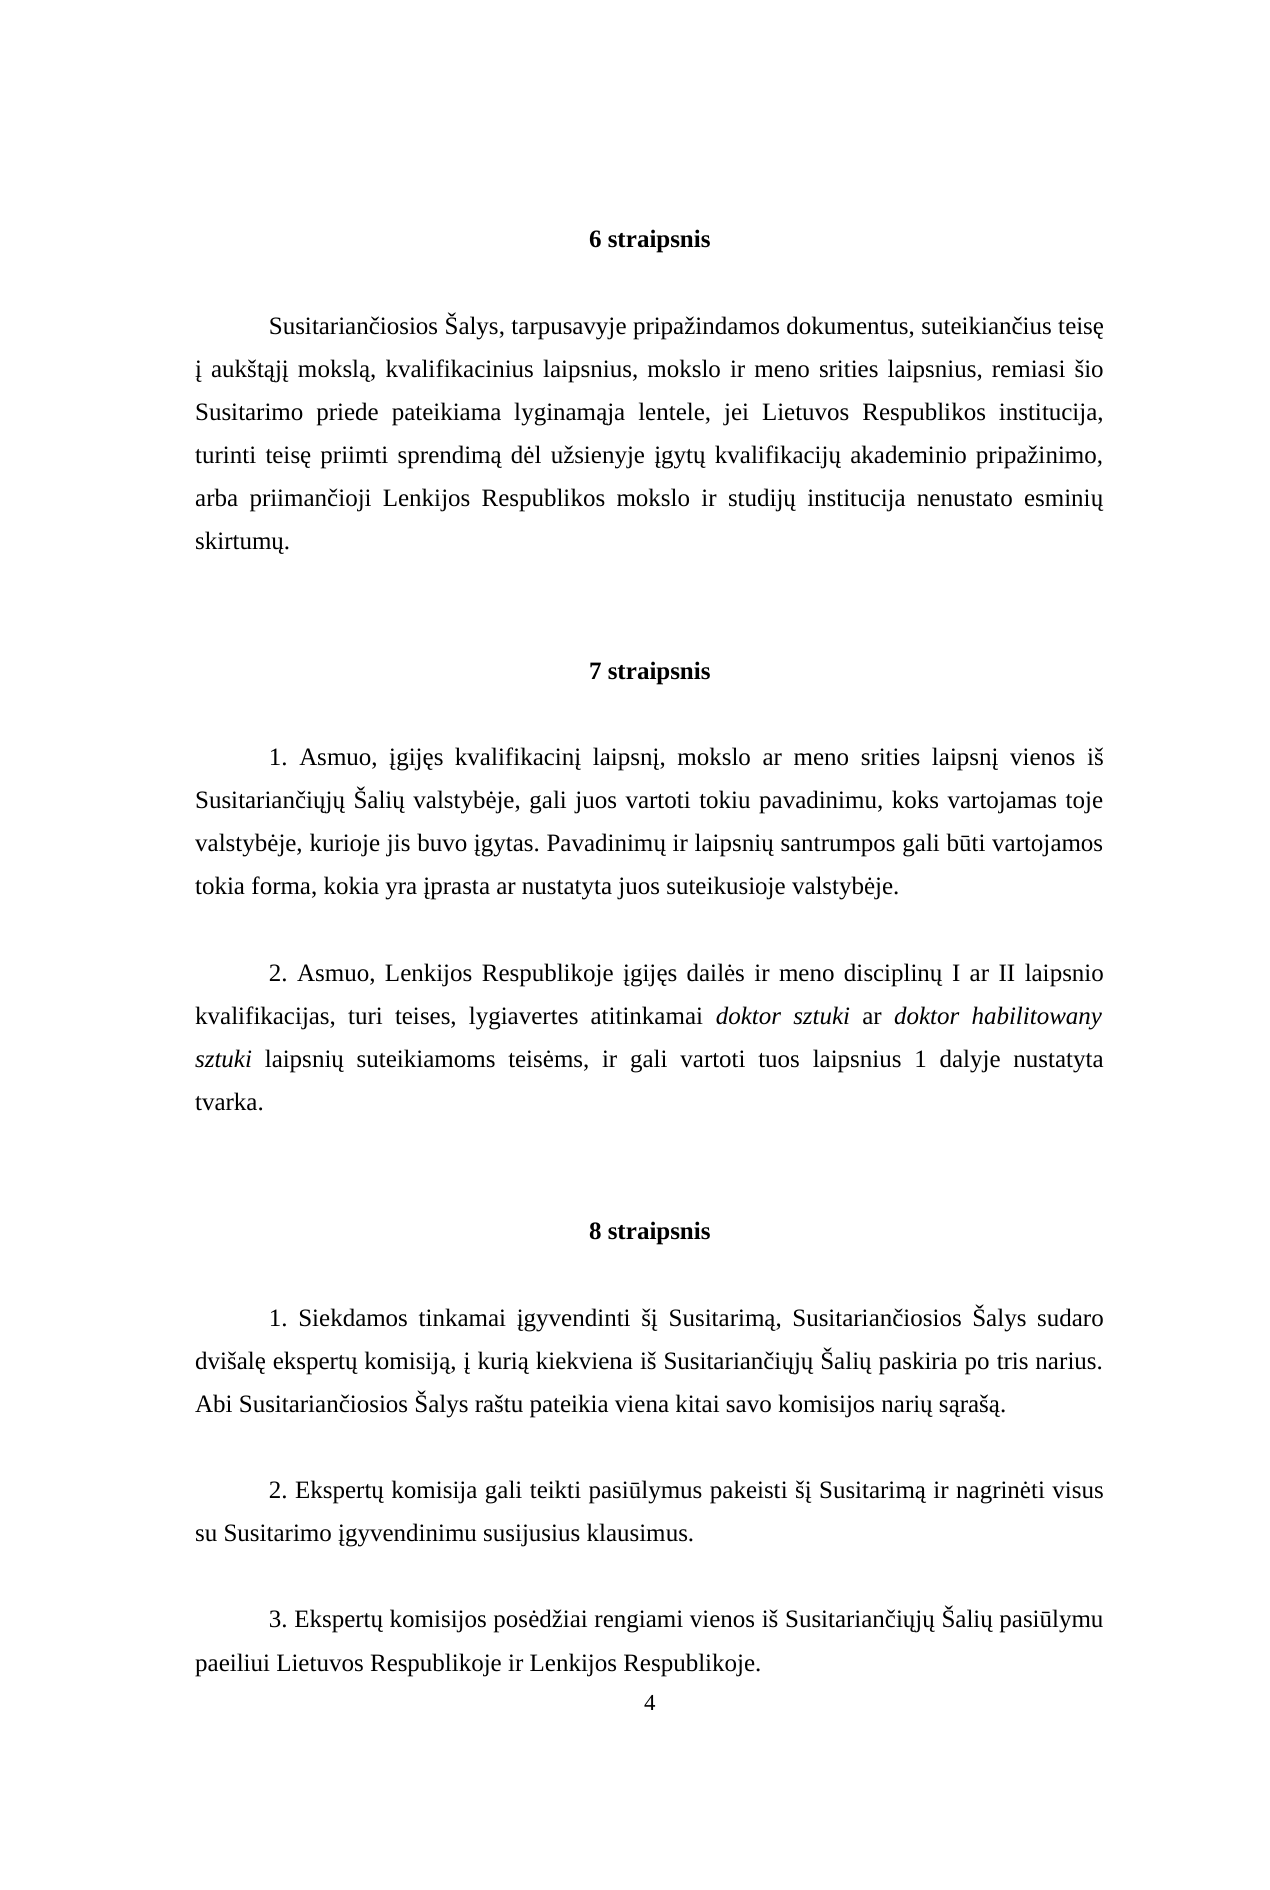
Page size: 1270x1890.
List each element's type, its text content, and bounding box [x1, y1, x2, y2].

text 7 straipsnis [195, 656, 1104, 684]
text 1. Asmuo, įgijęs kvalifikacinį laipsnį, mokslo ar meno srities laipsnį vienos iš Susitariančiųjų Šalių valstybėje, gali juos vartoti tokiu pavadinimu, koks vartojamas toje valstybėje, kurioje jis buvo įgytas. Pavadinimų ir laipsnių santrumpos gali būti vartojamos tokia forma, kokia yra įprasta ar nustatyta juos suteikusioje valstybėje. [195, 742, 1104, 900]
text 3. Ekspertų komisijos posėdžiai rengiami vienos iš Susitariančiųjų Šalių pasiūlymu paeiliui Lietuvos Respublikoje ir Lenkijos Respublikoje. [195, 1604, 1104, 1676]
text Susitariančiosios Šalys, tarpusavyje pripažindamos dokumentus, suteikiančius teisę į aukštąjį mokslą, kvalifikacinius laipsnius, mokslo ir meno srities laipsnius, remiasi šio Susitarimo priede pateikiama lyginamąja lentele, jei Lietuvos Respublikos institucija, turinti teisę priimti sprendimą dėl užsienyje įgytų kvalifikacijų akademinio pripažinimo, arba priimančioji Lenkijos Respublikos mokslo ir studijų institucija nenustato esminių skirtumų. [195, 311, 1104, 555]
text 2. Asmuo, Lenkijos Respublikoje įgijęs dailės ir meno disciplinų I ar II laipsnio kvalifikacijas, turi teises, lygiavertes atitinkamai doktor sztuki ar doktor habilitowany sztuki laipsnių suteikiamoms teisėms, ir gali vartoti tuos laipsnius 1 dalyje nustatyta tvarka. [195, 958, 1104, 1116]
text 6 straipsnis [195, 224, 1104, 253]
text 2. Ekspertų komisija gali teikti pasiūlymus pakeisti šį Susitarimą ir nagrinėti visus su Susitarimo įgyvendinimu susijusius klausimus. [195, 1475, 1104, 1547]
text 1. Siekdamos tinkamai įgyvendinti šį Susitarimą, Susitariančiosios Šalys sudaro dvišalę ekspertų komisiją, į kurią kiekviena iš Susitariančiųjų Šalių paskiria po tris narius. Abi Susitariančiosios Šalys raštu pateikia viena kitai savo komisijos narių sąrašą. [195, 1303, 1104, 1418]
text 8 straipsnis [195, 1216, 1104, 1245]
